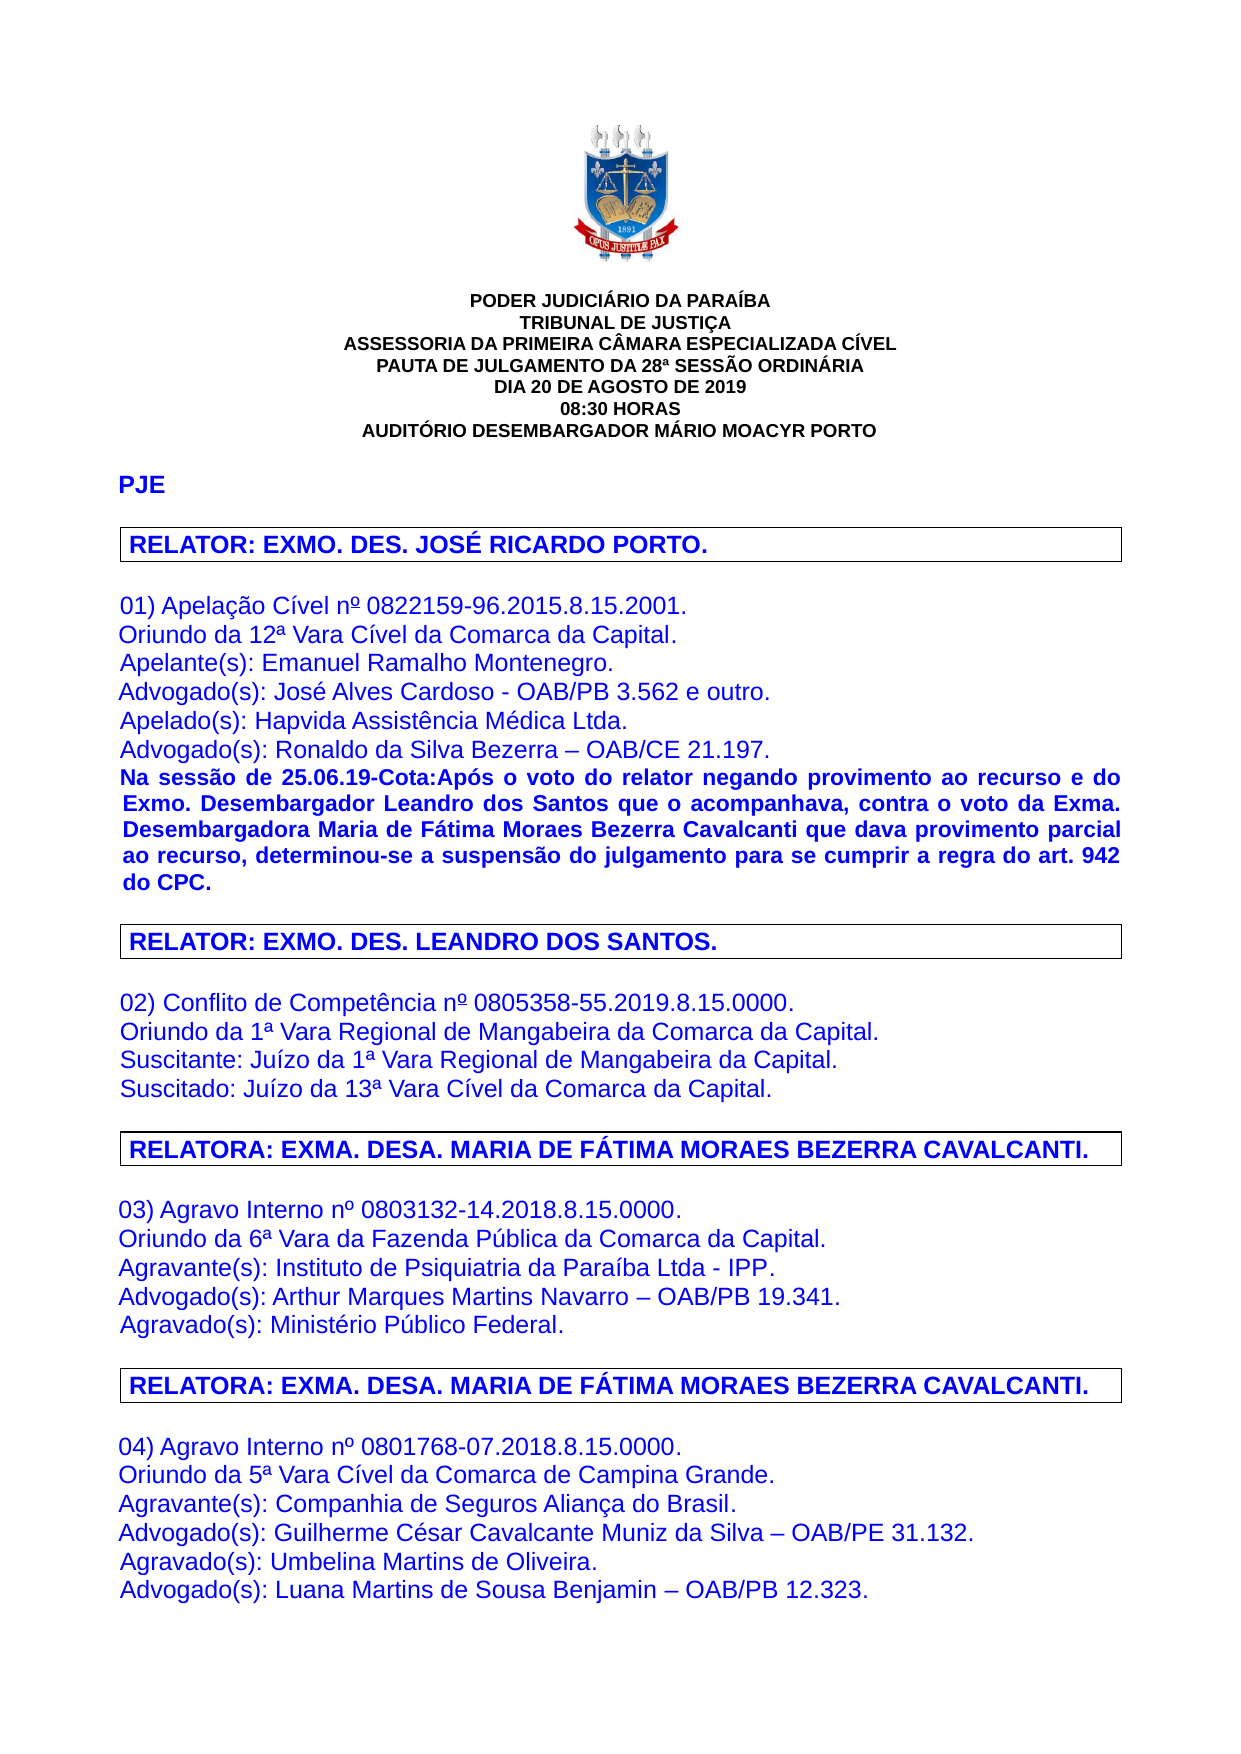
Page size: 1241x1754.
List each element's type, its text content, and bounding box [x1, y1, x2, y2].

text Apelado(s): Hapvida Assistência Médica Ltda. [119, 706, 1122, 735]
text Agravado(s): Ministério Público Federal. [119, 1310, 1122, 1339]
text DIA 20 DE AGOSTO DE 2019 [118, 376, 1122, 398]
text Suscitante: Juízo da 1ª Vara Regional de Mangabeira da Capital. [119, 1045, 1122, 1074]
text 08:30 HORAS [118, 398, 1122, 419]
text PJE [118, 470, 1121, 498]
text 01) Apelação Cível nº 0822159-96.2015.8.15.2001. [119, 591, 1122, 620]
text 04) Agravo Interno nº 0801768-07.2018.8.15.0000. [118, 1431, 1122, 1460]
text Oriundo da 6ª Vara da Fazenda Pública da Comarca da Capital. [118, 1224, 1122, 1253]
text Suscitado: Juízo da 13ª Vara Cível da Comarca da Capital. [119, 1074, 1122, 1103]
text Na sessão de 25.06.19-Cota:Após o voto do relator negando provimento ao recurso e do Exmo. Desembargador Leandro dos Santos que o acompanhava, contra o voto da Exma. Desembargadora Maria de Fátima Moraes Bezerra Cavalcanti que dava provimento parcial ao recurso, determinou-se a suspensão do julgamento para se cumprir a regra do art. 942 do CPC. [119, 763, 1122, 895]
text RELATOR: EXMO. DES. JOSÉ RICARDO PORTO. [121, 528, 1121, 561]
text PAUTA DE JULGAMENTO DA 28ª SESSÃO ORDINÁRIA [118, 355, 1122, 376]
text Oriundo da 1ª Vara Regional de Mangabeira da Comarca da Capital. [119, 1016, 1122, 1045]
picture [570, 121, 683, 265]
text Agravante(s): Companhia de Seguros Aliança do Brasil. [118, 1489, 1122, 1518]
text RELATORA: EXMA. DESA. MARIA DE FÁTIMA MORAES BEZERRA CAVALCANTI. [121, 1369, 1121, 1402]
text Agravado(s): Umbelina Martins de Oliveira. [119, 1546, 1122, 1575]
text Agravante(s): Instituto de Psiquiatria da Paraíba Ltda - IPP. [118, 1253, 1122, 1281]
text AUDITÓRIO DESEMBARGADOR MÁRIO MOACYR PORTO [118, 419, 1121, 441]
text Advogado(s): José Alves Cardoso - OAB/PB 3.562 e outro. [118, 677, 1121, 706]
text Advogado(s): Luana Martins de Sousa Benjamin – OAB/PB 12.323. [119, 1575, 1122, 1604]
text TRIBUNAL DE JUSTIÇA [118, 312, 1122, 333]
text Oriundo da 12ª Vara Cível da Comarca da Capital. [118, 620, 1122, 648]
text Apelante(s): Emanuel Ramalho Montenegro. [119, 648, 1122, 677]
text Advogado(s): Ronaldo da Silva Bezerra – OAB/CE 21.197. [119, 735, 1122, 763]
text RELATOR: EXMO. DES. LEANDRO DOS SANTOS. [121, 925, 1121, 958]
text Advogado(s): Arthur Marques Martins Navarro – OAB/PB 19.341. [118, 1281, 1122, 1310]
text 03) Agravo Interno nº 0803132-14.2018.8.15.0000. [118, 1195, 1122, 1224]
text 02) Conflito de Competência nº 0805358-55.2019.8.15.0000. [119, 988, 1122, 1016]
text Advogado(s): Guilherme César Cavalcante Muniz da Silva – OAB/PE 31.132. [118, 1518, 1122, 1546]
text Oriundo da 5ª Vara Cível da Comarca de Campina Grande. [118, 1460, 1122, 1489]
text PODER JUDICIÁRIO DA PARAÍBA [118, 290, 1122, 312]
text ASSESSORIA DA PRIMEIRA CÂMARA ESPECIALIZADA CÍVEL [118, 333, 1122, 355]
text RELATORA: EXMA. DESA. MARIA DE FÁTIMA MORAES BEZERRA CAVALCANTI. [121, 1133, 1121, 1165]
